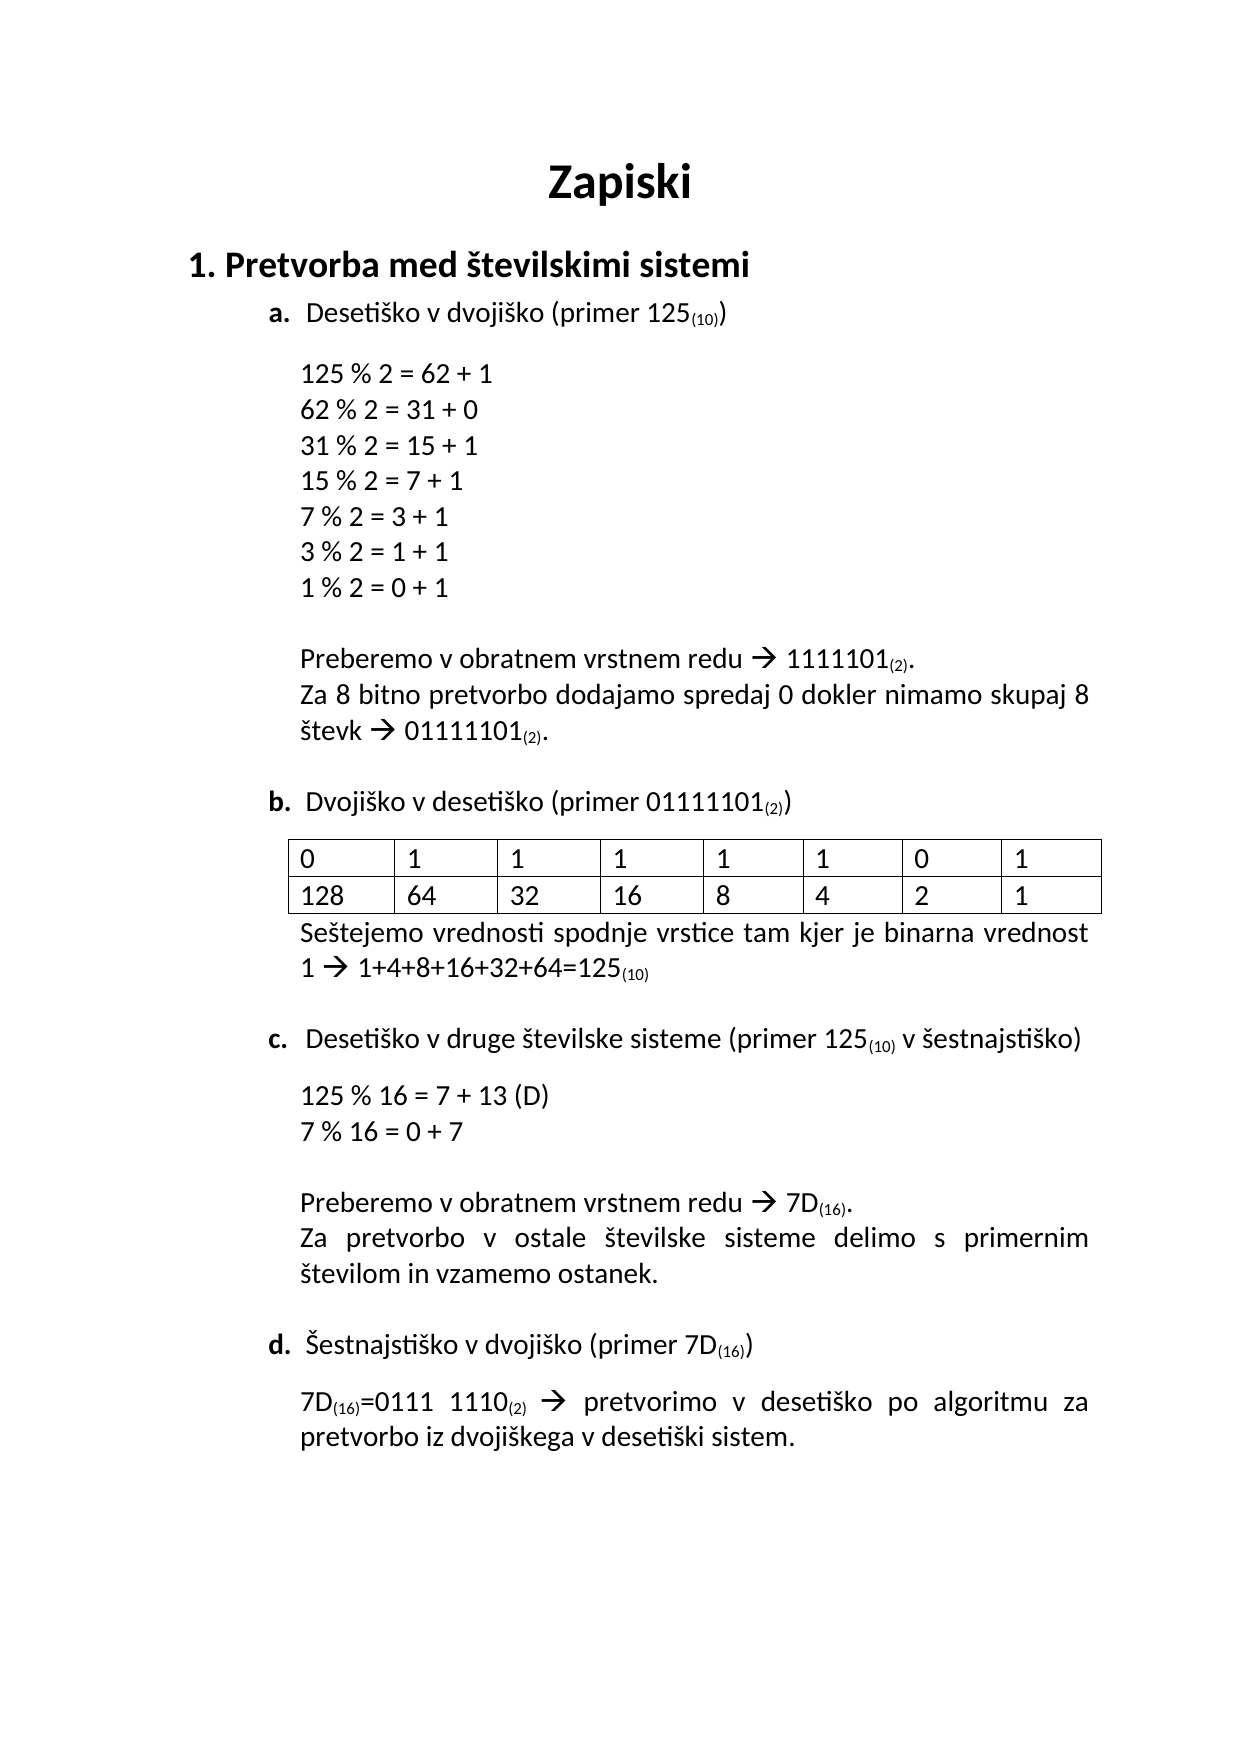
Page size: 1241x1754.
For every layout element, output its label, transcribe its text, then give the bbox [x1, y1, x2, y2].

text 7 % 2 = 3 + 1 [300, 498, 1090, 533]
text Za pretvorbo v ostale številske sisteme delimo s primernim številom in vzamemo ostanek. [300, 1219, 1090, 1291]
table_cell 2 [903, 877, 1001, 913]
table_cell 1 [1002, 877, 1101, 913]
text 7D(16)=0111 1110(2)  pretvorimo v desetiško po algoritmu za pretvorbo iz dvojiškega v desetiški sistem. [300, 1383, 1090, 1454]
list Šestnajstiško v dvojiško (primer 7D(16)) [268, 1326, 1090, 1362]
table_cell 16 [601, 877, 703, 913]
text Preberemo v obratnem vrstnem redu  7D(16). [300, 1184, 1090, 1219]
table_header 1 [1002, 840, 1101, 876]
table_header 0 [289, 840, 394, 876]
table_cell 128 [289, 877, 394, 913]
table_header 0 [903, 840, 1001, 876]
table_cell 8 [704, 877, 803, 913]
text 31 % 2 = 15 + 1 [300, 427, 1090, 462]
list Dvojiško v desetiško (primer 01111101(2)) [268, 783, 1090, 818]
list Pretvorba med številskimi sistemi [187, 241, 1090, 287]
table_header 1 [395, 840, 497, 876]
table_cell 4 [804, 877, 902, 913]
table_header 1 [498, 840, 600, 876]
text 125 % 2 = 62 + 1 [300, 355, 1090, 391]
text 125 % 16 = 7 + 13 (D) [300, 1077, 1090, 1113]
text Seštejemo vrednosti spodnje vrstice tam kjer je binarna vrednost 1  1+4+8+16+32+64=125(10) [300, 914, 1090, 985]
text Preberemo v obratnem vrstnem redu  1111101(2). [300, 640, 1090, 676]
text 7 % 16 = 0 + 7 [300, 1113, 1090, 1148]
table_header 1 [601, 840, 703, 876]
table_cell 32 [498, 877, 600, 913]
table_header 1 [704, 840, 803, 876]
text 62 % 2 = 31 + 0 [300, 391, 1090, 427]
list Desetiško v dvojiško (primer 125(10)) [268, 294, 1090, 329]
text 1 % 2 = 0 + 1 [300, 569, 1090, 605]
text 3 % 2 = 1 + 1 [300, 533, 1090, 569]
text Za 8 bitno pretvorbo dodajamo spredaj 0 dokler nimamo skupaj 8 števk  01111101(2). [300, 676, 1090, 747]
table_cell 64 [395, 877, 497, 913]
table_header 1 [804, 840, 902, 876]
list Desetiško v druge številske sisteme (primer 125(10) v šestnajstiško) [268, 1021, 1090, 1056]
text Zapiski [150, 150, 1090, 211]
text 15 % 2 = 7 + 1 [300, 462, 1090, 498]
